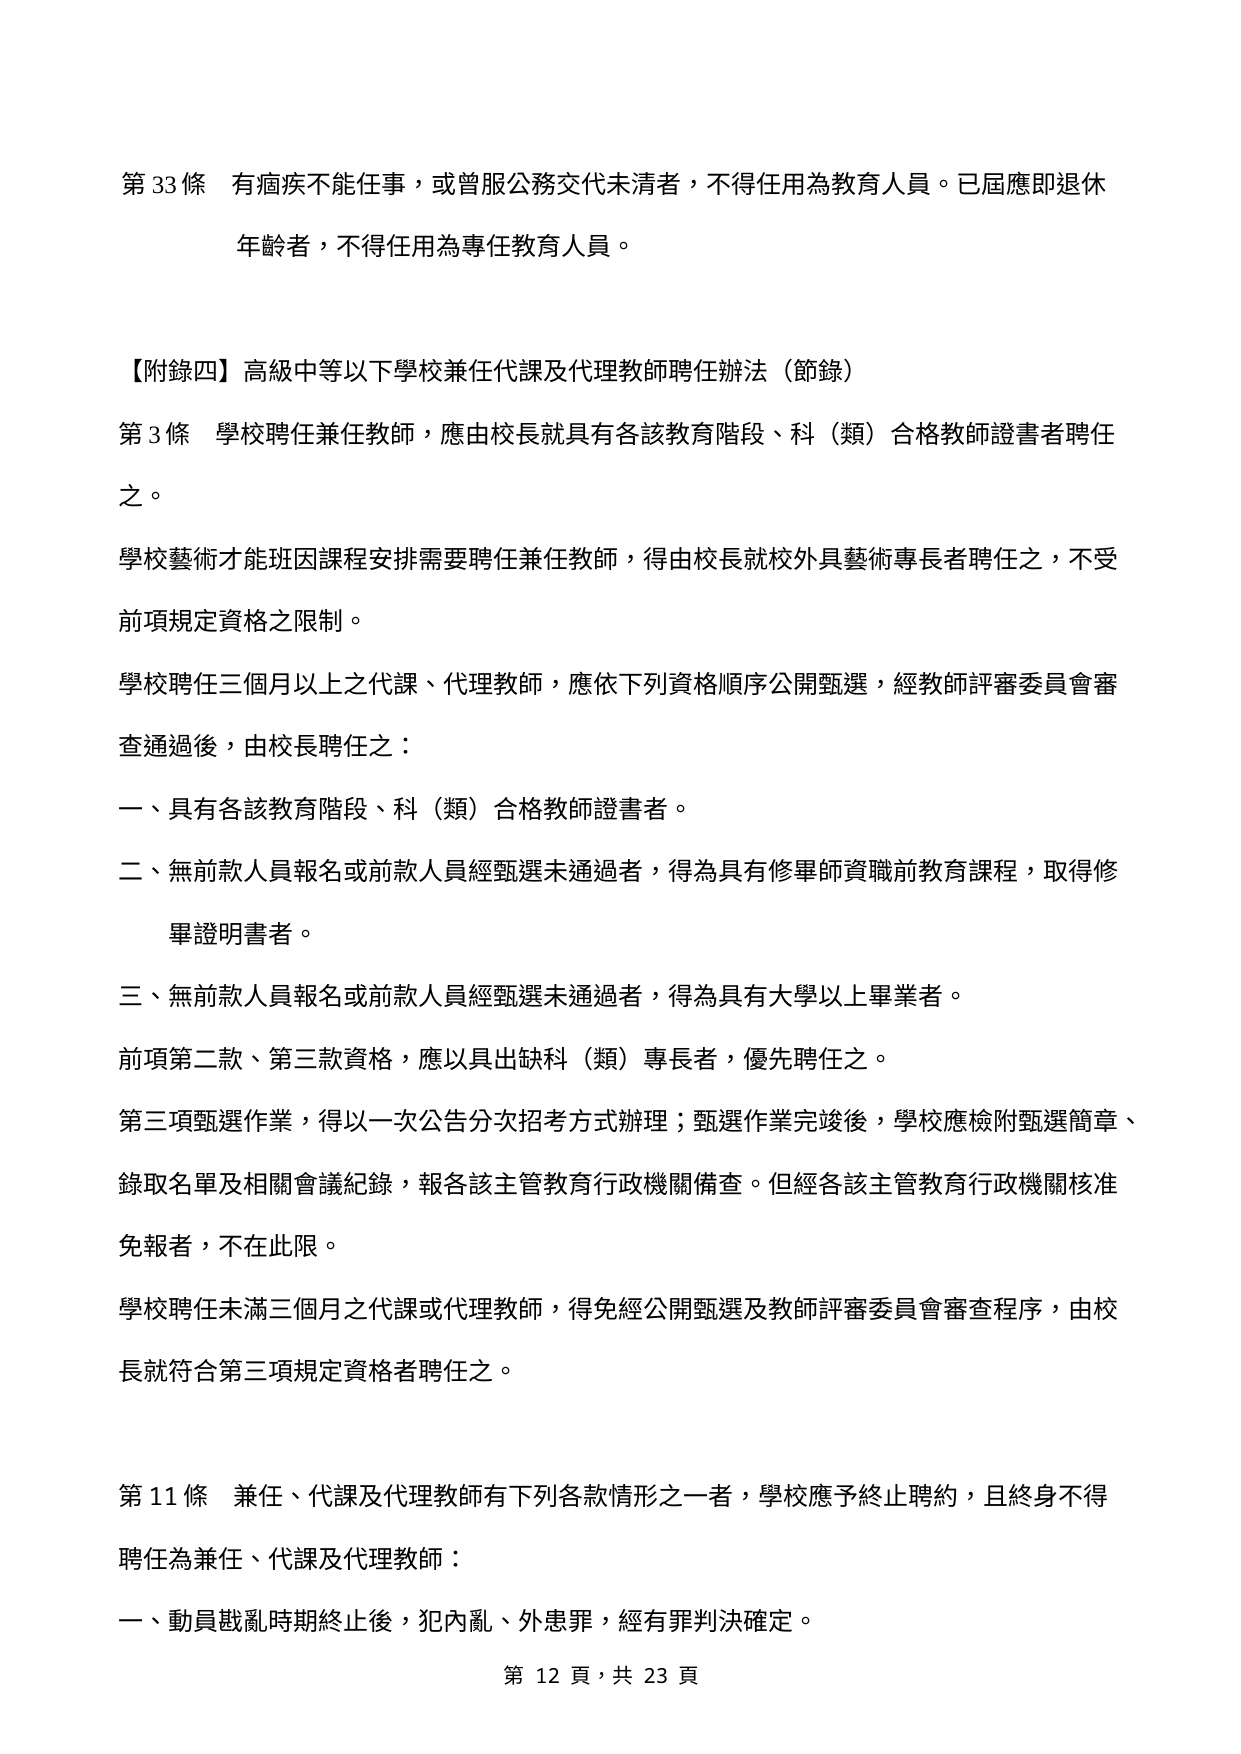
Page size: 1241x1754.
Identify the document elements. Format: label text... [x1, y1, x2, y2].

text 第3條 學校聘任兼任教師，應由校長就具有各該教育階段、科（類）合格教師證書者聘任之。 [118, 391, 1122, 516]
text 三、無前款人員報名或前款人員經甄選未通過者，得為具有大學以上畢業者。 [118, 953, 1122, 1016]
text 第三項甄選作業，得以一次公告分次招考方式辦理；甄選作業完竣後，學校應檢附甄選簡章、錄取名單及相關會議紀錄，報各該主管教育行政機關備查。但經各該主管教育行政機關核准免報者，不在此限。 [118, 1078, 1122, 1266]
text 一、具有各該教育階段、科（類）合格教師證書者。 [118, 766, 1122, 828]
text 二、無前款人員報名或前款人員經甄選未通過者，得為具有修畢師資職前教育課程，取得修畢證明書者。 [118, 828, 1122, 953]
text 學校藝術才能班因課程安排需要聘任兼任教師，得由校長就校外具藝術專長者聘任之，不受前項規定資格之限制。 [118, 516, 1122, 641]
text 第33條 有痼疾不能任事，或曾服公務交代未清者，不得任用為教育人員。已屆應即退休年齡者，不得任用為專任教育人員。 [122, 141, 1122, 266]
text 前項第二款、第三款資格，應以具出缺科（類）專長者，優先聘任之。 [118, 1016, 1122, 1078]
text 學校聘任三個月以上之代課、代理教師，應依下列資格順序公開甄選，經教師評審委員會審查通過後，由校長聘任之： [118, 641, 1122, 766]
text 【附錄四】高級中等以下學校兼任代課及代理教師聘任辦法（節錄） [118, 328, 1122, 391]
text 學校聘任未滿三個月之代課或代理教師，得免經公開甄選及教師評審委員會審查程序，由校長就符合第三項規定資格者聘任之。 [118, 1266, 1122, 1391]
text 一、動員戡亂時期終止後，犯內亂、外患罪，經有罪判決確定。 [118, 1578, 1122, 1641]
text 第11條 兼任、代課及代理教師有下列各款情形之一者，學校應予終止聘約，且終身不得聘任為兼任、代課及代理教師： [118, 1453, 1122, 1578]
